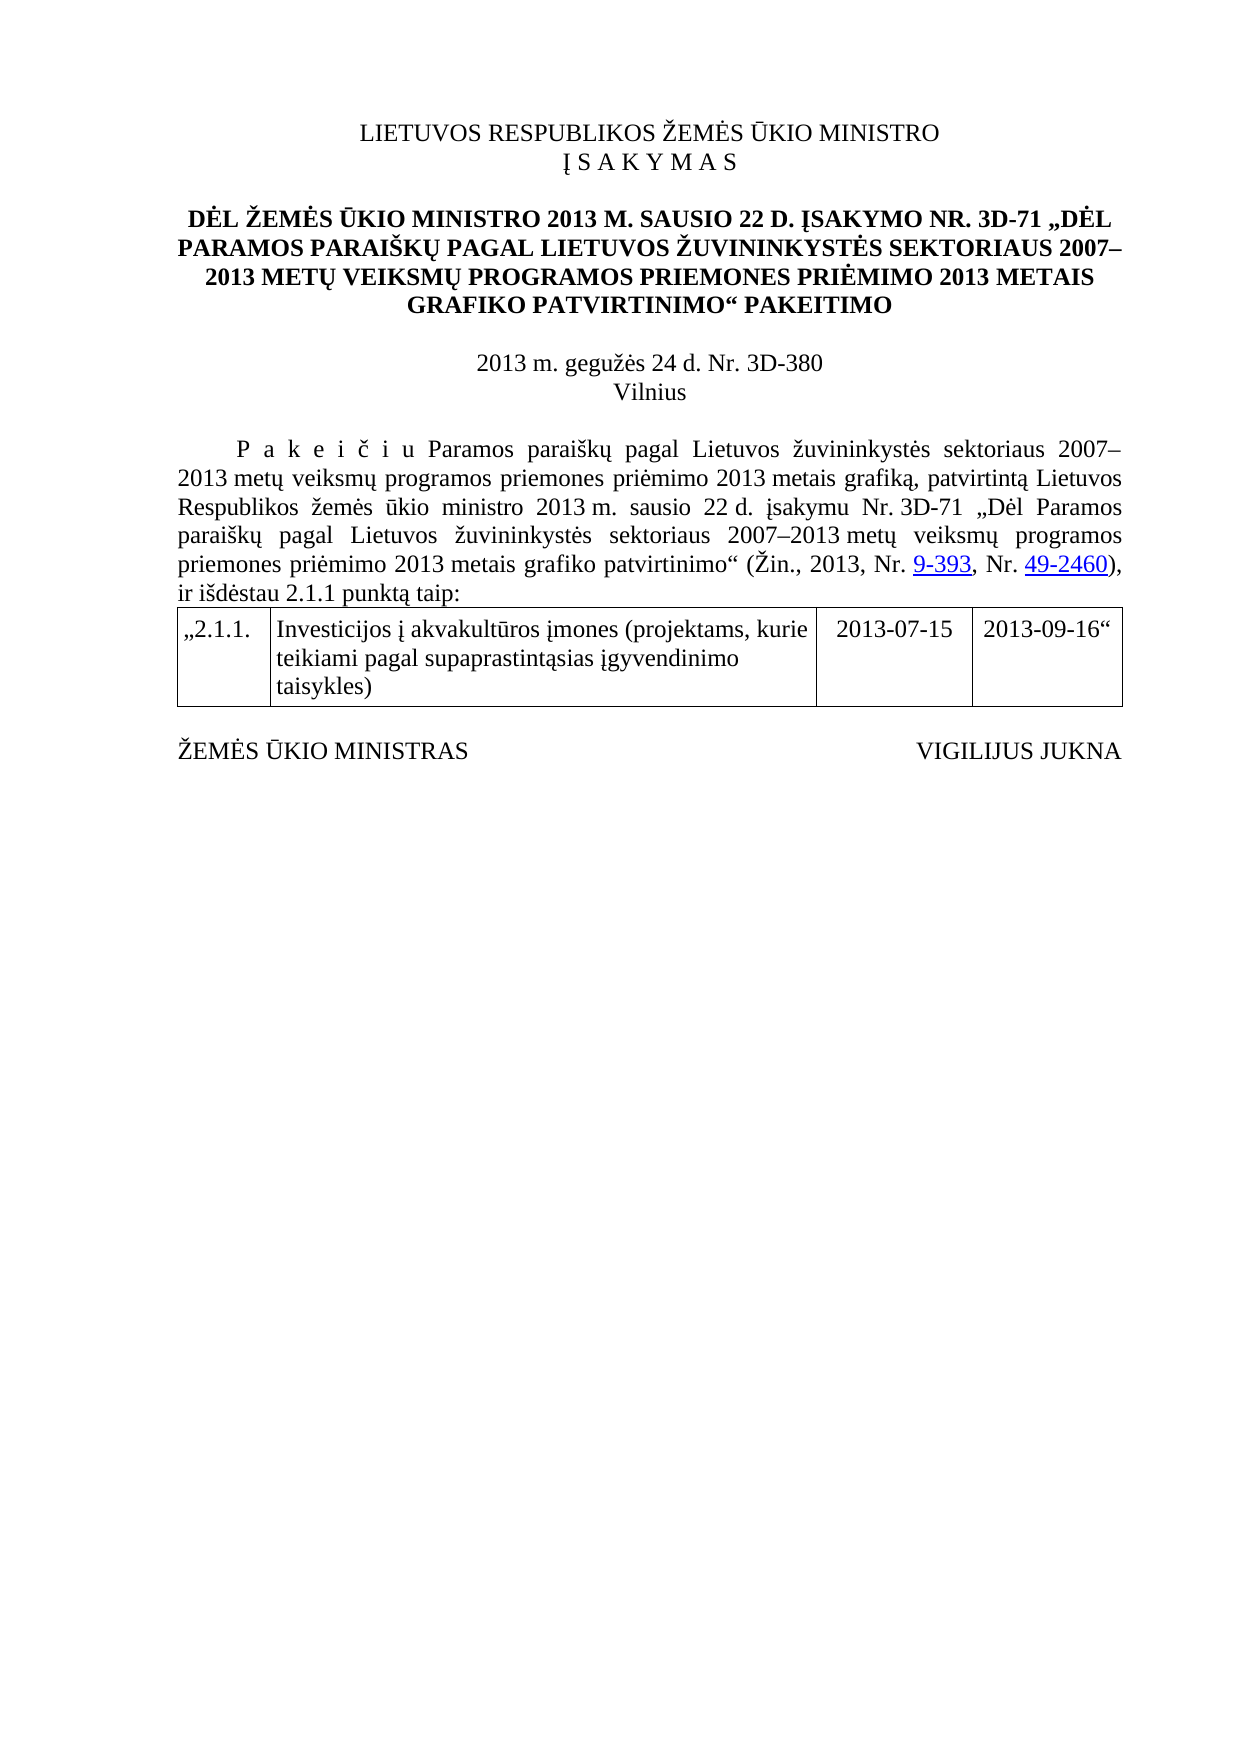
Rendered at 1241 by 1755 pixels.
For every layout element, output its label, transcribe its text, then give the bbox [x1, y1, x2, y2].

table_header 2013-09-16“ [973, 608, 1122, 706]
text Vilnius [177, 377, 1122, 406]
text Į S A K Y M A S [177, 147, 1122, 176]
text LIETUVOS RESPUBLIKOS ŽEMĖS ŪKIO MINISTRO [177, 118, 1122, 147]
table_header Investicijos į akvakultūros įmones (projektams, kurie teikiami pagal supaprastintąsias įgyvendinimo taisykles) [271, 608, 816, 706]
text P a k e i č i u Paramos paraiškų pagal Lietuvos žuvininkystės sektoriaus 2007–2013 metų veiksmų programos priemones priėmimo 2013 metais grafiką, patvirtintą Lietuvos Respublikos žemės ūkio ministro 2013 m. sausio 22 d. įsakymu Nr. 3D-71 „Dėl Paramos paraiškų pagal Lietuvos žuvininkystės sektoriaus 2007–2013 metų veiksmų programos priemones priėmimo 2013 metais grafiko patvirtinimo“ (Žin., 2013, Nr. 9-393, Nr. 49-2460), ir išdėstau 2.1.1 punktą taip: [177, 434, 1122, 607]
table_header „2.1.1. [178, 608, 270, 706]
text Žemės ūkio ministras Vigilijus Jukna [177, 736, 1122, 764]
text dėl žemės ūkio ministro 2013 m. sausio 22 d. įsakymo Nr. 3d-71 „Dėl PARAMOS PARAIŠKŲ PAGAL LIETUVOS ŽUVININKYSTĖS SEKTORIAUS 2007–2013 METŲ VEIKSMŲ PROGRAMOS PRIEMONES PRIĖMIMO 2013 METAIS GRAFIKO PATVIRTINIMO“ pakeitimo [177, 204, 1122, 319]
text 2013 m. gegužės 24 d. Nr. 3D-380 [177, 348, 1122, 377]
table_header 2013-07-15 [817, 608, 972, 706]
